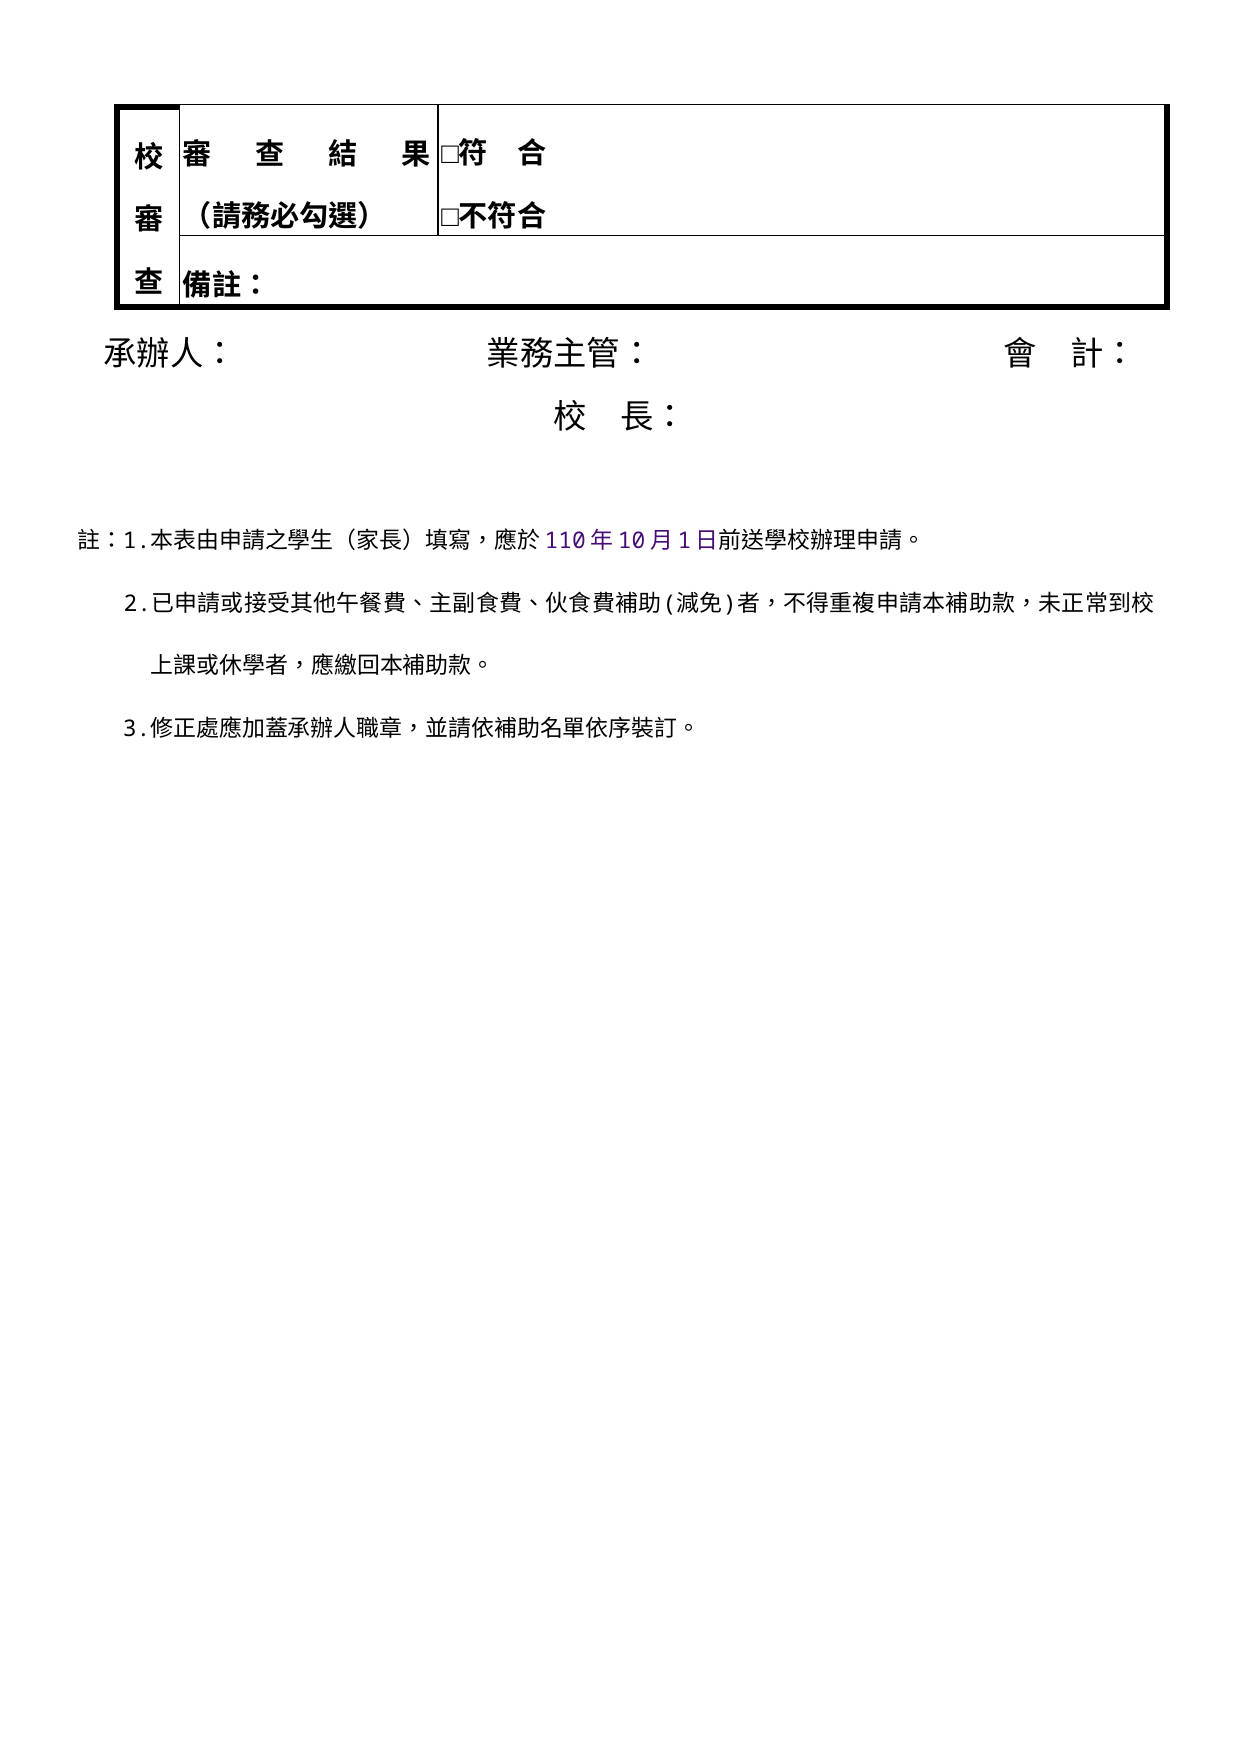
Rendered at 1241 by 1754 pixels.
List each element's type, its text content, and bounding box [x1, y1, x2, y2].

text 2.已申請或接受其他午餐費、主副食費、伙食費補助(減免)者，不得重複申請本補助款，未正常到校上課或休學者，應繳回本補助款。 [77, 560, 1155, 685]
text 註：1.本表由申請之學生（家長）填寫，應於110年10月1日前送學校辦理申請。 [77, 497, 1162, 560]
table_cell 校審查 [120, 110, 179, 303]
table_cell 備註： [180, 236, 1164, 303]
table_cell 審 查 結 果 （請務必勾選） [180, 105, 437, 235]
text 承辦人： 業務主管： 會 計： 校 長： [77, 310, 1162, 435]
text 3.修正處應加蓋承辦人職章，並請依補助名單依序裝訂。 [77, 685, 1162, 747]
table_cell □符 合 □不符合 [439, 105, 1164, 235]
